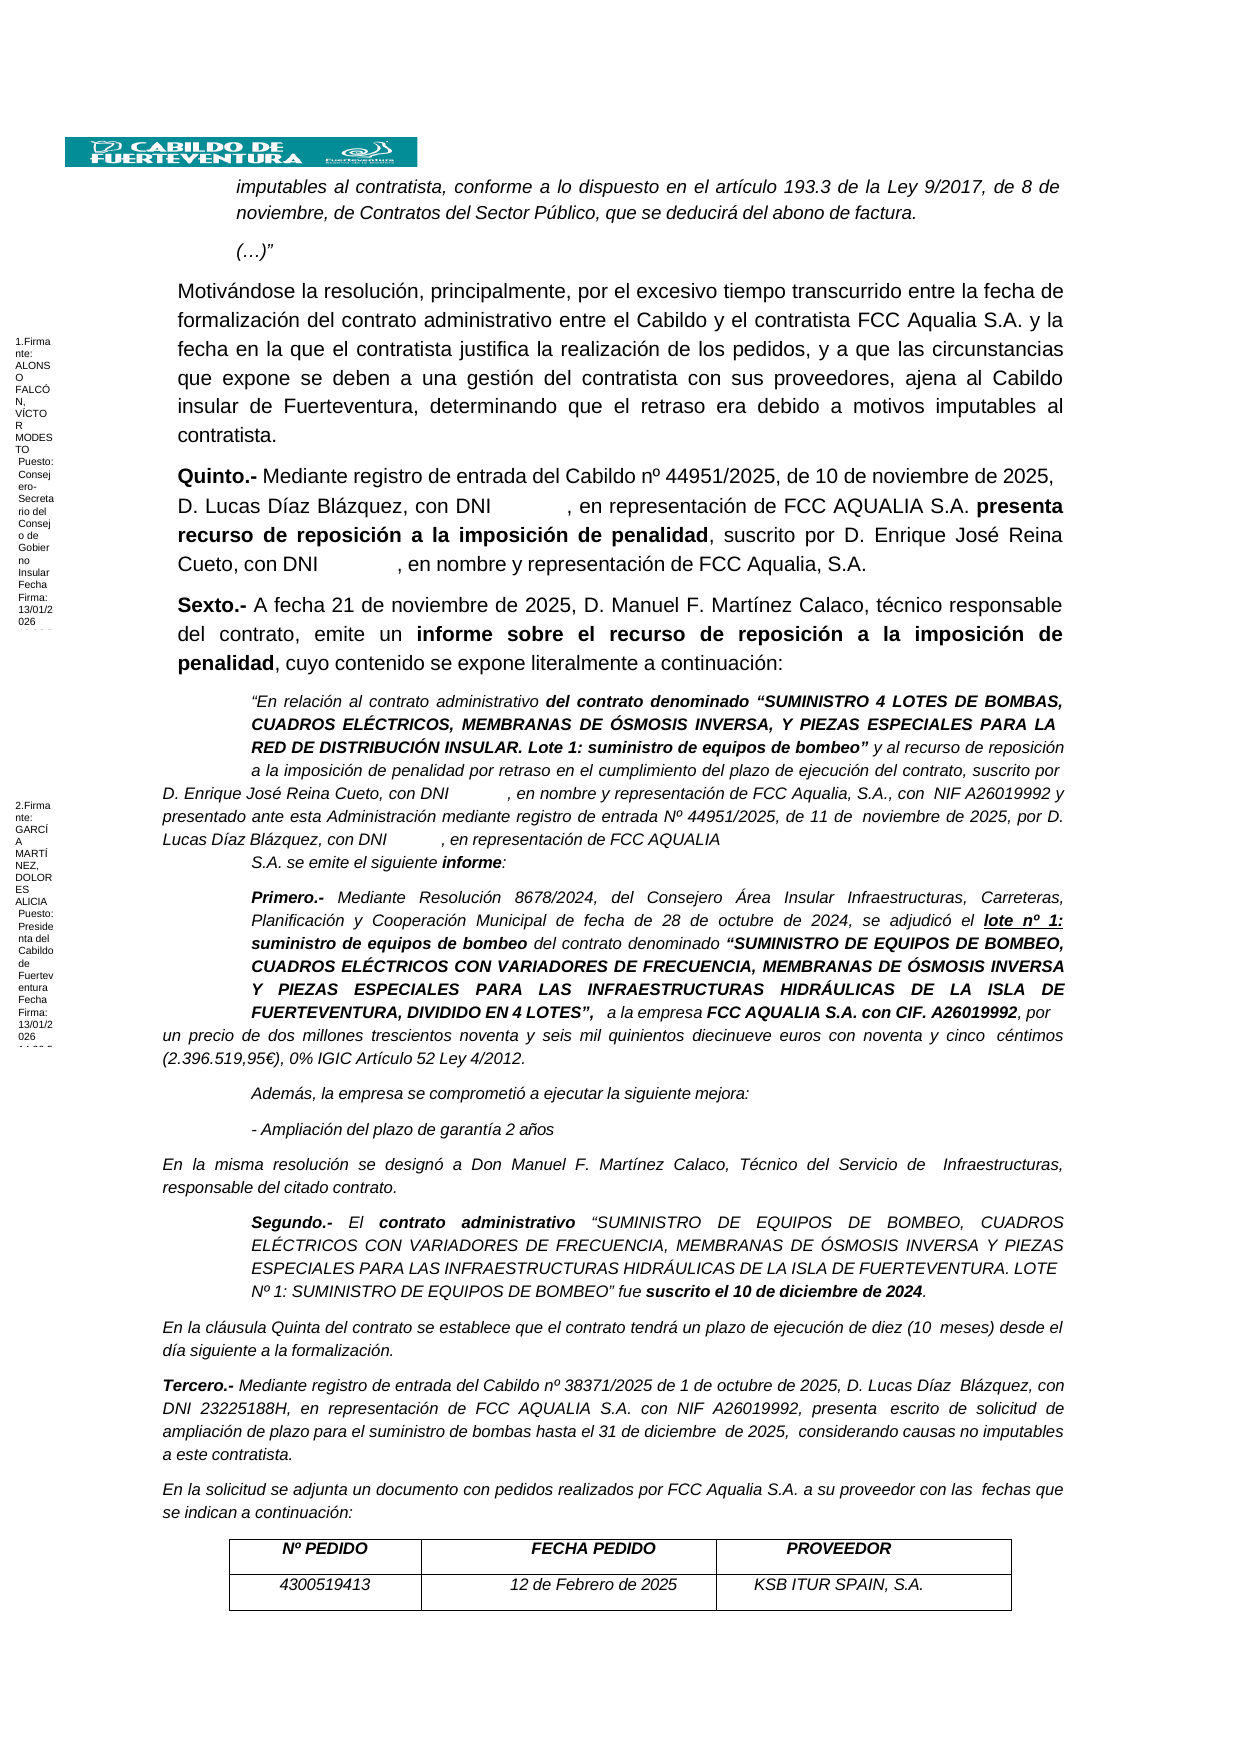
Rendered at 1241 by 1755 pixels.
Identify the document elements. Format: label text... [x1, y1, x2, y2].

text 2.Firmante: GARCÍA MARTÍNEZ, DOLORES ALICIA [15, 800, 54, 908]
text En la solicitud se adjunta un documento con pedidos realizados por FCC Aqualia S.A. a su proveedor con las fechas que se indican a continuación: [162, 1480, 1064, 1522]
text Puesto: Consejero-Secretario del Consejo de Gobierno Insular Fecha Firma: 13/01/2026 10:06:56 [18, 456, 54, 629]
table_header FECHA PEDIDO [422, 1540, 716, 1574]
text RED DE DISTRIBUCIÓN INSULAR. Lote 1: suministro de equipos de bombeo” y al recurso de reposición a la imposición de penalidad por retraso en el cumplimiento del plazo de ejecución del contrato, suscrito por [251, 738, 1064, 780]
text Nº 1: SUMINISTRO DE EQUIPOS DE BOMBEO” fue suscrito el 10 de diciembre de 2024. [251, 1282, 1078, 1301]
text Motivándose la resolución, principalmente, por el excesivo tiempo transcurrido entre la fecha de formalización del contrato administrativo entre el Cabildo y el contratista FCC Aqualia S.A. y la fecha en la que el contratista justifica la realización de los pedidos, y a que las circunstancias que expone se deben a una gestión del contratista con sus proveedores, ajena al Cabildo insular de Fuerteventura, determinando que el retraso era debido a motivos imputables al contratista. [177, 278, 1064, 447]
text Segundo.- El contrato administrativo “SUMINISTRO DE EQUIPOS DE BOMBEO, CUADROS ELÉCTRICOS CON VARIADORES DE FRECUENCIA, MEMBRANAS DE ÓSMOSIS INVERSA Y PIEZAS ESPECIALES PARA LAS INFRAESTRUCTURAS HIDRÁULICAS DE LA ISLA DE FUERTEVENTURA. LOTE [251, 1213, 1064, 1278]
text Quinto.- Mediante registro de entrada del Cabildo nº 44951/2025, de 10 de noviembre de 2025, [177, 464, 1078, 488]
text “En relación al contrato administrativo del contrato denominado “SUMINISTRO 4 LOTES DE BOMBAS, CUADROS ELÉCTRICOS, MEMBRANAS DE ÓSMOSIS INVERSA, Y PIEZAS ESPECIALES PARA LA [251, 692, 1064, 734]
text D. Lucas Díaz Blázquez, con DNI , en representación de FCC AQUALIA S.A. presenta recurso de reposición a la imposición de penalidad, suscrito por D. Enrique José Reina Cueto, con DNI , en nombre y representación de FCC Aqualia, S.A. [177, 493, 1064, 576]
text imputables al contratista, conforme a lo dispuesto en el artículo 193.3 de la Ley 9/2017, de 8 de noviembre, de Contratos del Sector Público, que se deducirá del abono de factura. [236, 176, 1078, 223]
text En la misma resolución se designó a Don Manuel F. Martínez Calaco, Técnico del Servicio de Infraestructuras, responsable del citado contrato. [162, 1155, 1064, 1197]
text 1.Firmante: ALONSO FALCÓN, VÍCTOR MODESTO [15, 336, 54, 455]
text Puesto: Presidenta del Cabildo de Fuerteventura Fecha Firma: 13/01/2026 14:30:56 [18, 908, 54, 1046]
text Tercero.- Mediante registro de entrada del Cabildo nº 38371/2025 de 1 de octubre de 2025, D. Lucas Díaz Blázquez, con DNI 23225188H, en representación de FCC AQUALIA S.A. con NIF A26019992, presenta escrito de solicitud de ampliación de plazo para el suministro de bombas hasta el 31 de diciembre de 2025, considerando causas no imputables a este contratista. [162, 1376, 1064, 1464]
table_header Nº PEDIDO [230, 1540, 421, 1574]
text [13, 333, 54, 629]
table_cell 4300519413 [230, 1575, 421, 1609]
text - Ampliación del plazo de garantía 2 años [251, 1119, 1078, 1138]
table_cell KSB ITUR SPAIN, S.A. [717, 1575, 1011, 1609]
text S.A. se emite el siguiente informe: [251, 852, 1078, 872]
text Primero.- Mediante Resolución 8678/2024, del Consejero Área Insular Infraestructuras, Carreteras, Planificación y Cooperación Municipal de fecha de 28 de octubre de 2024, se adjudicó el lote nº 1: suministro de equipos de bombeo del contrato denominado “SUMINISTRO DE EQUIPOS DE BOMBEO, CUADROS ELÉCTRICOS CON VARIADORES DE FRECUENCIA, MEMBRANAS DE ÓSMOSIS INVERSA Y PIEZAS ESPECIALES PARA LAS INFRAESTRUCTURAS HIDRÁULICAS DE LA ISLA DE FUERTEVENTURA, DIVIDIDO EN 4 LOTES”, a la empresa FCC AQUALIA S.A. con CIF. A26019992, por [251, 888, 1064, 1022]
table_cell 12 de Febrero de 2025 [422, 1575, 716, 1609]
text En la cláusula Quinta del contrato se establece que el contrato tendrá un plazo de ejecución de diez (10 meses) desde el día siguiente a la formalización. [162, 1317, 1064, 1359]
text Además, la empresa se comprometió a ejecutar la siguiente mejora: [251, 1084, 1078, 1103]
text (…)” [236, 240, 1078, 261]
table_header PROVEEDOR [717, 1540, 1011, 1574]
text D. Enrique José Reina Cueto, con DNI , en nombre y representación de FCC Aqualia, S.A., con NIF A26019992 y presentado ante esta Administración mediante registro de entrada Nº 44951/2025, de 11 de noviembre de 2025, por D. Lucas Díaz Blázquez, con DNI , en representación de FCC AQUALIA [162, 784, 1064, 849]
text [13, 798, 54, 1046]
text Sexto.- A fecha 21 de noviembre de 2025, D. Manuel F. Martínez Calaco, técnico responsable del contrato, emite un informe sobre el recurso de reposición a la imposición de penalidad, cuyo contenido se expone literalmente a continuación: [177, 592, 1064, 674]
text un precio de dos millones trescientos noventa y seis mil quinientos diecinueve euros con noventa y cinco céntimos (2.396.519,95€), 0% IGIC Artículo 52 Ley 4/2012. [162, 1026, 1064, 1068]
picture [65, 137, 418, 167]
picture [364, 1704, 984, 1725]
